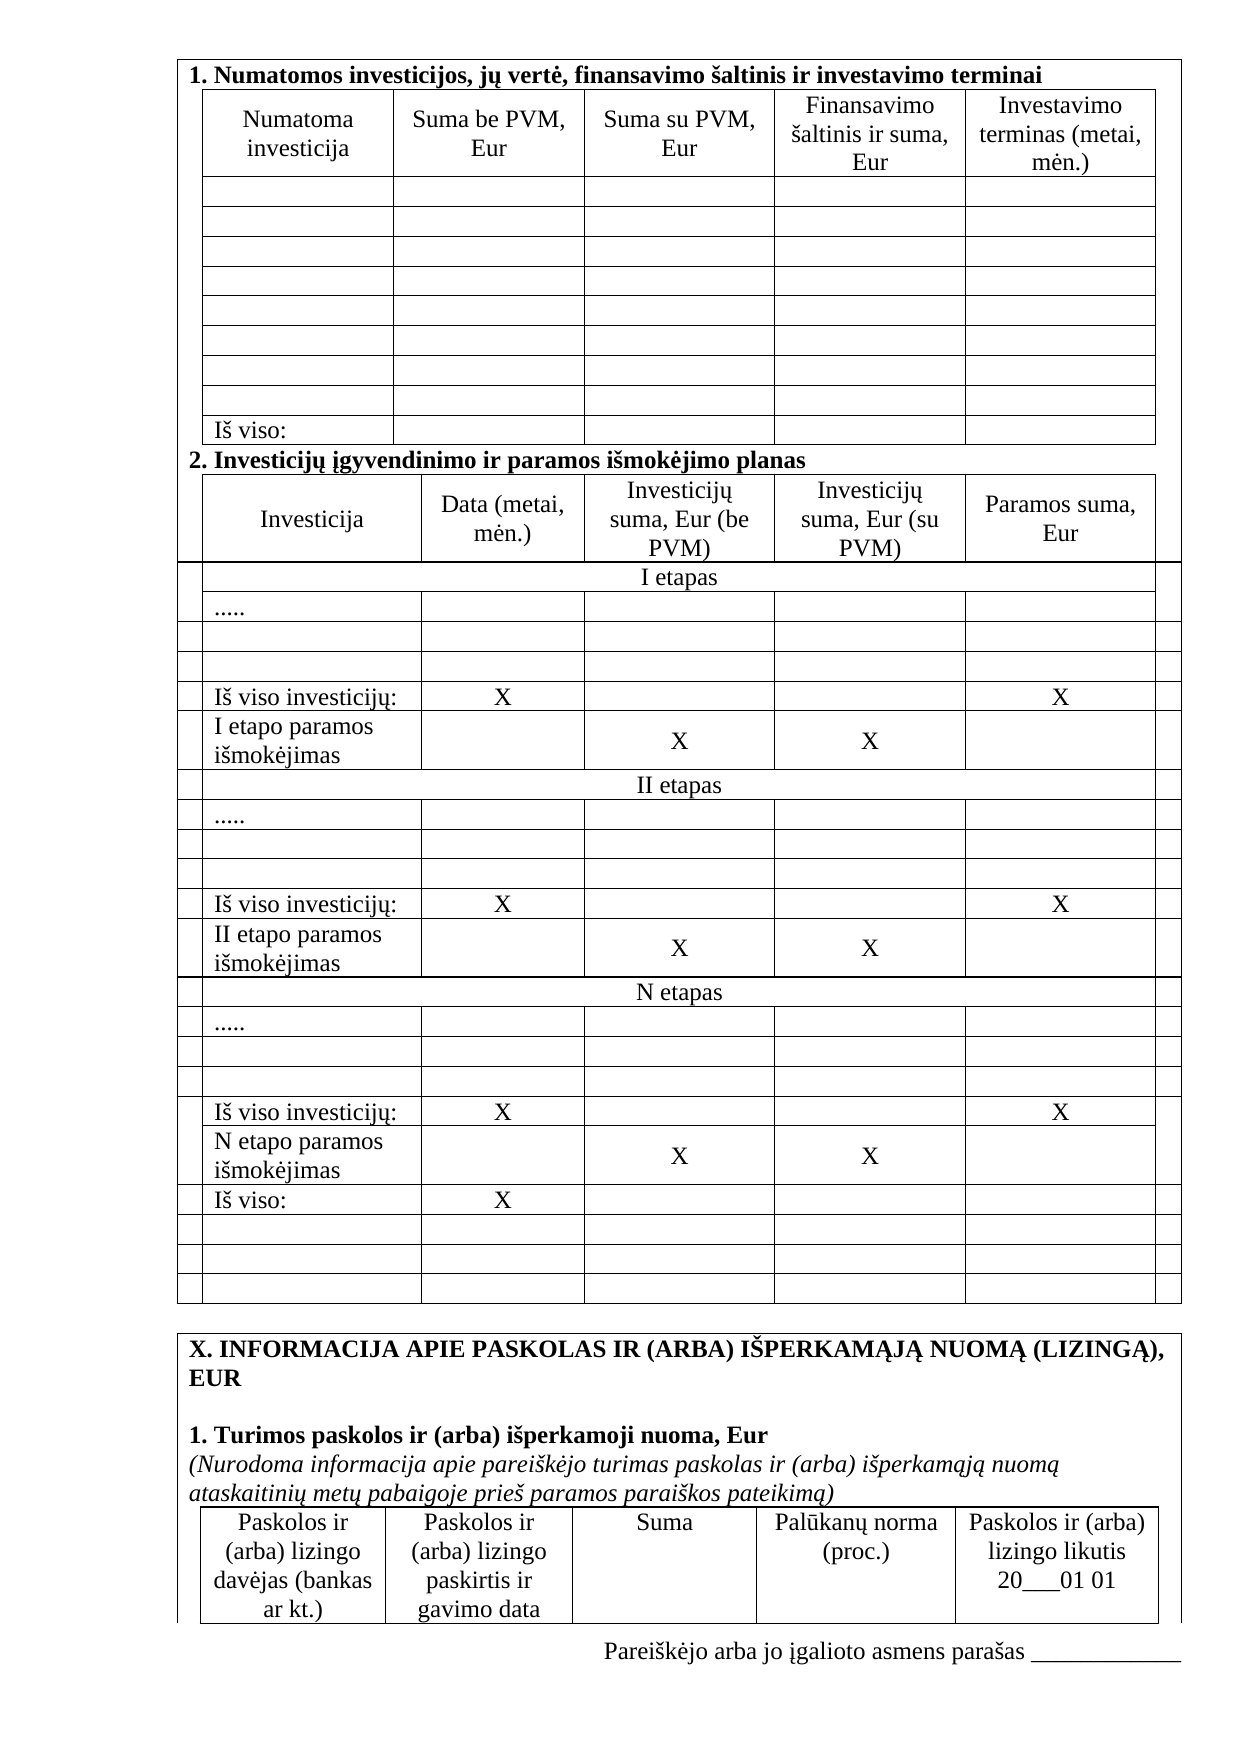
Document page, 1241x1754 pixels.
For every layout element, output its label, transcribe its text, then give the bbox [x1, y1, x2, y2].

table_cell [178, 176, 202, 206]
table_cell [1156, 1215, 1181, 1243]
table_cell [775, 296, 965, 325]
table_cell [585, 1007, 774, 1036]
table_cell [178, 1067, 202, 1096]
table_cell [1156, 325, 1181, 355]
table_cell [966, 859, 1155, 888]
table_cell Palūkanų norma (proc.) [757, 1508, 955, 1622]
table_cell N etapo paramos išmokėjimas [203, 1126, 421, 1184]
table_cell [1156, 385, 1181, 414]
table_cell [203, 859, 421, 888]
table_cell [966, 1126, 1155, 1184]
table_cell X [422, 1097, 584, 1125]
table_cell [585, 592, 774, 621]
table_cell [1156, 295, 1181, 325]
table_cell [178, 236, 202, 266]
table_cell [178, 474, 202, 561]
table_cell [178, 1007, 202, 1036]
table_cell [203, 356, 393, 385]
table_cell [178, 295, 202, 325]
table_cell Paskolos ir (arba) lizingo likutis 20___01 01 [956, 1508, 1158, 1622]
table_cell [1156, 1245, 1181, 1273]
table_cell [422, 1067, 584, 1096]
table_cell [775, 1215, 965, 1243]
table_cell [422, 652, 584, 681]
table_cell [775, 416, 965, 444]
table_cell [775, 1185, 965, 1214]
table_cell [178, 563, 202, 591]
table_cell [1156, 89, 1181, 176]
table_cell [203, 207, 393, 236]
table_cell Suma [573, 1508, 756, 1622]
table_cell [203, 830, 421, 858]
table_cell [178, 1125, 202, 1184]
table_cell [1156, 236, 1181, 266]
table_cell [1156, 563, 1181, 591]
table_cell [178, 919, 202, 976]
table_cell [203, 296, 393, 325]
table_cell [585, 207, 774, 236]
table_cell Paramos suma, Eur [966, 475, 1155, 561]
table_cell [966, 356, 1155, 385]
table_cell [966, 416, 1155, 444]
table_cell [585, 1185, 774, 1214]
table_cell Paskolos ir (arba) lizingo paskirtis ir gavimo data [386, 1508, 572, 1622]
table_cell [422, 800, 584, 828]
table_cell [178, 1215, 202, 1243]
table_cell Iš viso: [203, 1185, 421, 1214]
table_cell [966, 652, 1155, 681]
table_cell [1156, 355, 1181, 385]
table_cell [966, 326, 1155, 355]
table_cell [775, 326, 965, 355]
table_cell [178, 711, 202, 769]
table_cell [775, 830, 965, 858]
table_cell [585, 1097, 774, 1125]
table_cell [1156, 1067, 1181, 1096]
table_cell X [775, 711, 965, 769]
table_cell [966, 386, 1155, 414]
table_cell [966, 711, 1155, 769]
table_cell Finansavimo šaltinis ir suma, Eur [775, 90, 965, 176]
table_cell [1156, 1185, 1181, 1214]
table_cell [966, 800, 1155, 828]
table_cell ..... [203, 1007, 421, 1036]
table_cell [775, 1037, 965, 1066]
table_cell [203, 267, 393, 295]
table_cell Iš viso investicijų: [203, 1097, 421, 1125]
table_cell [585, 1245, 774, 1273]
table_cell [775, 889, 965, 918]
table_cell [585, 652, 774, 681]
table_cell [203, 1037, 421, 1066]
table_cell [775, 1274, 965, 1303]
table_cell [422, 1007, 584, 1036]
table_cell [585, 800, 774, 828]
table_cell [966, 592, 1155, 621]
table_cell [775, 682, 965, 710]
table_cell [178, 652, 202, 681]
table_cell [178, 355, 202, 385]
table_cell [1156, 682, 1181, 710]
table_cell [203, 652, 421, 681]
table_cell [966, 830, 1155, 858]
table_cell [422, 1215, 584, 1243]
table_cell Investicijų suma, Eur (su PVM) [775, 475, 965, 561]
table_cell [178, 385, 202, 414]
table_cell [1156, 652, 1181, 681]
table_cell X [585, 711, 774, 769]
table_cell Investicija [203, 475, 421, 561]
table_cell [1156, 1037, 1181, 1066]
table_cell [178, 978, 202, 1006]
table_cell [1156, 919, 1181, 976]
table_cell [422, 592, 584, 621]
table_cell [1156, 266, 1181, 295]
table_cell [775, 1097, 965, 1125]
table_cell [178, 1097, 202, 1125]
table_cell [422, 1274, 584, 1303]
table_cell [178, 889, 202, 918]
table_cell X [585, 1126, 774, 1184]
table_cell [394, 207, 584, 236]
table_cell X [966, 682, 1155, 710]
table_cell [178, 830, 202, 858]
table_cell [966, 1274, 1155, 1303]
table_cell [203, 177, 393, 206]
table_cell [775, 386, 965, 414]
table_cell II etapas [203, 770, 1155, 799]
table_cell [178, 89, 202, 176]
table_cell ..... [203, 800, 421, 828]
table_cell [422, 919, 584, 976]
table_cell [178, 1185, 202, 1214]
table_cell [178, 1037, 202, 1066]
table_cell [394, 416, 584, 444]
table_cell [422, 1126, 584, 1184]
table_cell Data (metai, mėn.) [422, 475, 584, 561]
table_cell [178, 415, 202, 444]
table_cell [966, 267, 1155, 295]
table_cell [585, 830, 774, 858]
table_cell [1156, 1007, 1181, 1036]
table_cell [775, 622, 965, 651]
table_cell [394, 237, 584, 266]
table_cell [1156, 859, 1181, 888]
table_cell [966, 237, 1155, 266]
table_cell [394, 326, 584, 355]
table_cell [585, 1037, 774, 1066]
table_cell [178, 770, 202, 799]
table_cell Suma su PVM, Eur [585, 90, 774, 176]
table_cell [775, 859, 965, 888]
table_cell [203, 1245, 421, 1273]
table_cell [203, 622, 421, 651]
table_cell [585, 1215, 774, 1243]
table_cell [394, 386, 584, 414]
table_cell [966, 296, 1155, 325]
table_cell [585, 326, 774, 355]
table_cell [775, 207, 965, 236]
table_cell [1156, 830, 1181, 858]
table_cell [203, 1215, 421, 1243]
table_cell [775, 356, 965, 385]
table_cell [203, 237, 393, 266]
table_cell [422, 1245, 584, 1273]
table_cell [1156, 622, 1181, 651]
table_cell [178, 325, 202, 355]
table_cell [203, 386, 393, 414]
table_cell [585, 356, 774, 385]
table_cell [966, 207, 1155, 236]
table_cell I etapas [203, 563, 1155, 591]
table_cell [178, 591, 202, 621]
table_cell [966, 1215, 1155, 1243]
table_cell I etapo paramos išmokėjimas [203, 711, 421, 769]
table_cell X [422, 1185, 584, 1214]
table_cell [178, 1274, 202, 1303]
table_cell [394, 267, 584, 295]
table_cell [422, 830, 584, 858]
table_cell [585, 1274, 774, 1303]
table_cell Investicijų suma, Eur (be PVM) [585, 475, 774, 561]
table_cell ..... [203, 592, 421, 621]
table_cell II etapo paramos išmokėjimas [203, 919, 421, 976]
table_cell [585, 267, 774, 295]
table_cell [966, 1245, 1155, 1273]
table_cell Numatoma investicija [203, 90, 393, 176]
table_cell X [585, 919, 774, 976]
table_cell [585, 237, 774, 266]
table_cell [585, 416, 774, 444]
table_cell Suma be PVM, Eur [394, 90, 584, 176]
table_cell [394, 177, 584, 206]
table_cell 2. Investicijų įgyvendinimo ir paramos išmokėjimo planas [178, 444, 1181, 474]
table_cell [1156, 591, 1181, 621]
table_cell [203, 1274, 421, 1303]
table_cell [775, 800, 965, 828]
table_cell X [966, 1097, 1155, 1125]
table_cell [585, 859, 774, 888]
table_cell [178, 622, 202, 651]
table_cell [585, 889, 774, 918]
table_cell [585, 177, 774, 206]
table_cell [203, 1067, 421, 1096]
table_cell [394, 356, 584, 385]
table_cell [585, 386, 774, 414]
table_cell [585, 296, 774, 325]
table_cell [775, 237, 965, 266]
table_cell [1156, 206, 1181, 236]
table_cell [1156, 1097, 1181, 1125]
table_cell [422, 1037, 584, 1066]
table_cell [775, 1067, 965, 1096]
table_cell [203, 326, 393, 355]
table_cell Iš viso investicijų: [203, 682, 421, 710]
table_cell [585, 1067, 774, 1096]
table_cell X [775, 919, 965, 976]
table_cell [1156, 978, 1181, 1006]
table_cell [1156, 415, 1181, 444]
table_cell X [775, 1126, 965, 1184]
table_cell [585, 682, 774, 710]
table_cell [1156, 1125, 1181, 1184]
table_cell Iš viso investicijų: [203, 889, 421, 918]
table_cell [394, 296, 584, 325]
table_cell [178, 1506, 200, 1622]
table_cell [966, 919, 1155, 976]
table_cell [966, 1037, 1155, 1066]
table_cell [178, 859, 202, 888]
table_cell [775, 652, 965, 681]
table_cell [966, 1185, 1155, 1214]
table_cell [178, 682, 202, 710]
table_cell Investavimo terminas (metai, mėn.) [966, 90, 1155, 176]
table_cell [585, 622, 774, 651]
table_cell Iš viso: [203, 416, 393, 444]
table_cell [775, 1007, 965, 1036]
table_cell [966, 622, 1155, 651]
table_header 1. Numatomos investicijos, jų vertė, finansavimo šaltinis ir investavimo terminai [178, 60, 1181, 89]
table_cell Paskolos ir (arba) lizingo davėjas (bankas ar kt.) [201, 1508, 385, 1622]
table_cell [178, 1245, 202, 1273]
table_cell [1159, 1506, 1181, 1622]
table_cell [775, 592, 965, 621]
table_cell [1156, 176, 1181, 206]
table_cell X [422, 889, 584, 918]
table_cell [1156, 1274, 1181, 1303]
table_cell [1156, 889, 1181, 918]
table_cell [178, 266, 202, 295]
table_cell [178, 206, 202, 236]
table_cell X [422, 682, 584, 710]
table_cell [775, 1245, 965, 1273]
table_cell [422, 859, 584, 888]
table_cell [775, 267, 965, 295]
table_cell [966, 1007, 1155, 1036]
table_header X. INFORMACIJA APIE PASKOLAS IR (ARBA) IŠPERKAMĄJĄ NUOMĄ (LIZINGĄ), EUR 1. Turimos paskolos ir (arba) išperkamoji nuoma, Eur (Nurodoma informacija apie pareiškėjo turimas paskolas ir (arba) išperkamąją nuomą ataskaitinių metų pabaigoje prieš paramos paraiškos pateikimą) [178, 1334, 1181, 1506]
table_cell [1156, 474, 1181, 561]
table_cell [178, 800, 202, 828]
table_cell X [966, 889, 1155, 918]
table_cell [775, 177, 965, 206]
table_cell N etapas [203, 978, 1155, 1006]
table_cell [1156, 770, 1181, 799]
table_cell [966, 1067, 1155, 1096]
table_cell [1156, 711, 1181, 769]
table_cell [422, 622, 584, 651]
table_cell [1156, 800, 1181, 828]
table_cell [966, 177, 1155, 206]
table_cell [422, 711, 584, 769]
